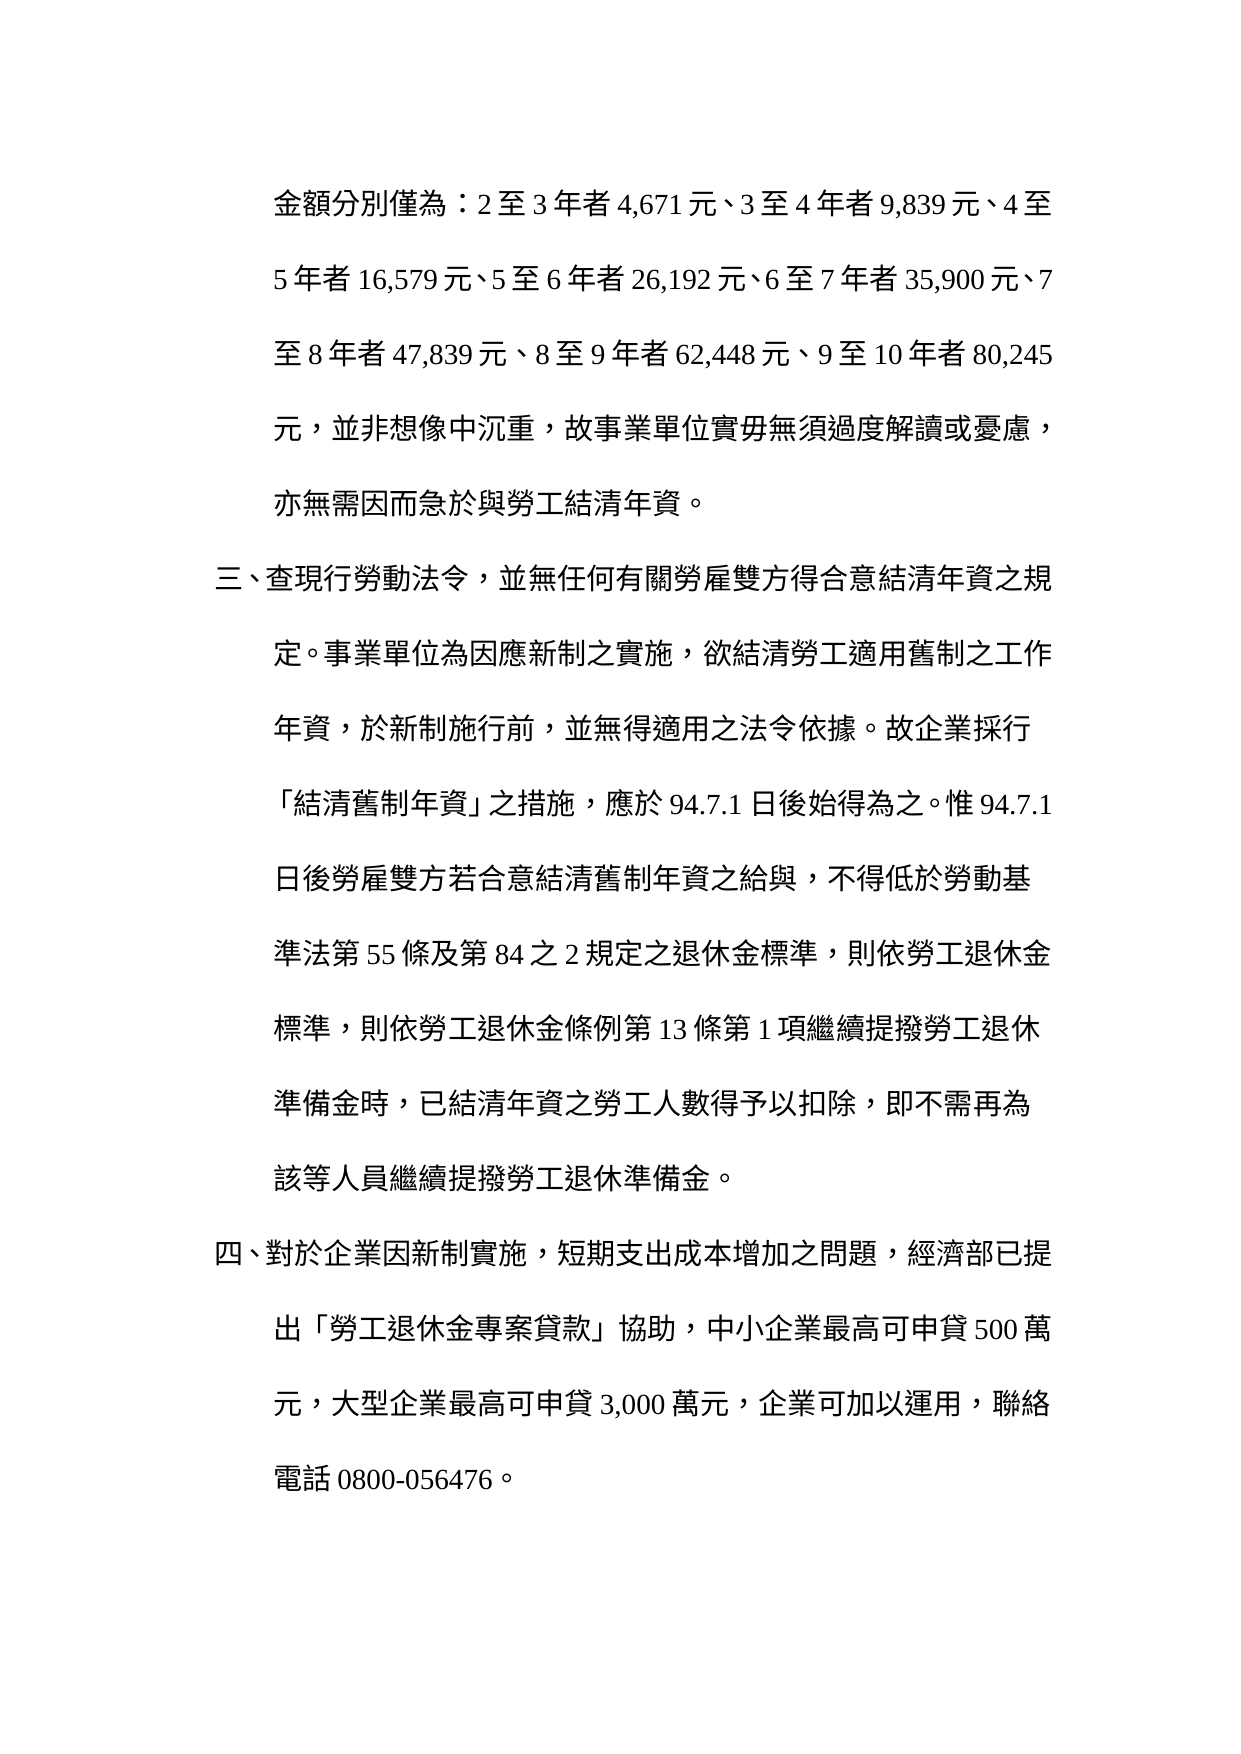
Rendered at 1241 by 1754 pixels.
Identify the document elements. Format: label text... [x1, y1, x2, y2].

text 四、對於企業因新制實施，短期支出成本增加之問題，經濟部已提出「勞工退休金專案貸款」協助，中小企業最高可申貸500萬元，大型企業最高可申貸3,000萬元，企業可加以運用，聯絡電話0800-056476。 [214, 1214, 1053, 1514]
text 二、為便事業單位計算退休準備金提撥率，行政院勞工委員會網站（http://web.cla.gov.tw/trial/lr.asp）已建置「勞工退休準備金提撥率參考試算軟體」試算服務，事業單位可自行運算，或委託專業人士計算，法令並無規定一定要委由精算師計算。依本會網站軟體，以製造業為例，雇主為一位工資30,000元之勞工，所須提撥之退休準備金，依工作工資之不同，五年攤提之總金額分別僅為：2至3年者4,671元、3至4年者9,839元、4至5年者16,579元、5至6年者26,192元、6至7年者35,900元、7至8年者47,839元、8至9年者62,448元、9至10年者80,245元，並非想像中沉重，故事業單位實毋無須過度解讀或憂慮，亦無需因而急於與勞工結清年資。 [214, 164, 1053, 539]
text 三、查現行勞動法令，並無任何有關勞雇雙方得合意結清年資之規定。事業單位為因應新制之實施，欲結清勞工適用舊制之工作年資，於新制施行前，並無得適用之法令依據。故企業採行「結清舊制年資」之措施，應於94.7.1 日後始得為之。惟94.7.1日後勞雇雙方若合意結清舊制年資之給與，不得低於勞動基準法第55條及第84之2規定之退休金標準，則依勞工退休金標準，則依勞工退休金條例第13條第1項繼續提撥勞工退休準備金時，已結清年資之勞工人數得予以扣除，即不需再為該等人員繼續提撥勞工退休準備金。 [214, 539, 1053, 1214]
